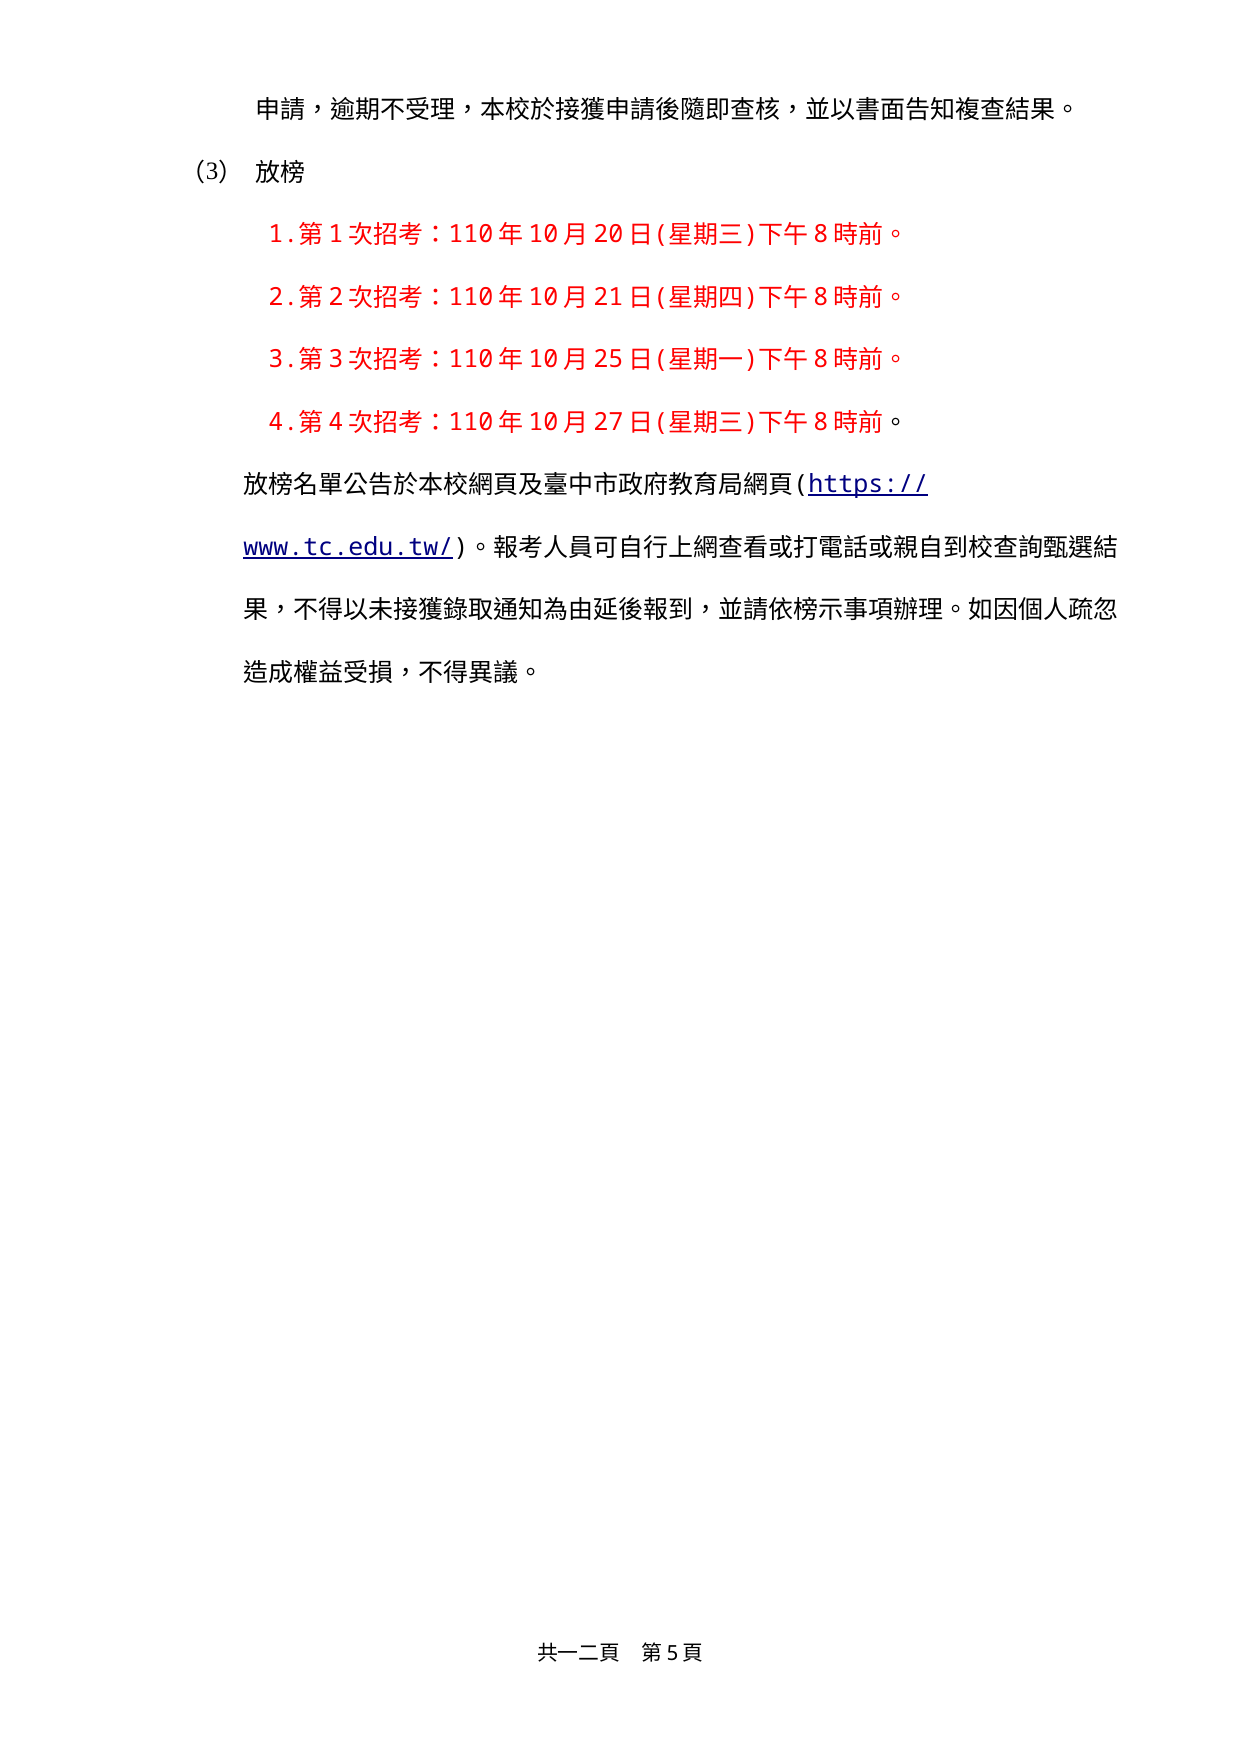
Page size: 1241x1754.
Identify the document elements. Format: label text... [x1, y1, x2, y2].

text 申請，逾期不受理，本校於接獲申請後隨即查核，並以書面告知複查結果。 [256, 66, 1122, 129]
text 3.第3次招考：110年10月25日(星期一)下午8時前。 [118, 316, 1122, 379]
text 2.第2次招考：110年10月21日(星期四)下午8時前。 [118, 254, 1122, 316]
text 放榜名單公告於本校網頁及臺中市政府教育局網頁(https://www.tc.edu.tw/)。報考人員可自行上網查看或打電話或親自到校查詢甄選結果，不得以未接獲錄取通知為由延後報到，並請依榜示事項辦理。如因個人疏忽造成權益受損，不得異議。 [243, 441, 1122, 691]
text 4.第4次招考：110年10月27日(星期三)下午8時前。 [118, 379, 1122, 441]
text 1.第1次招考：110年10月20日(星期三)下午8時前。 [118, 191, 1122, 254]
list 放榜 [181, 129, 1122, 191]
